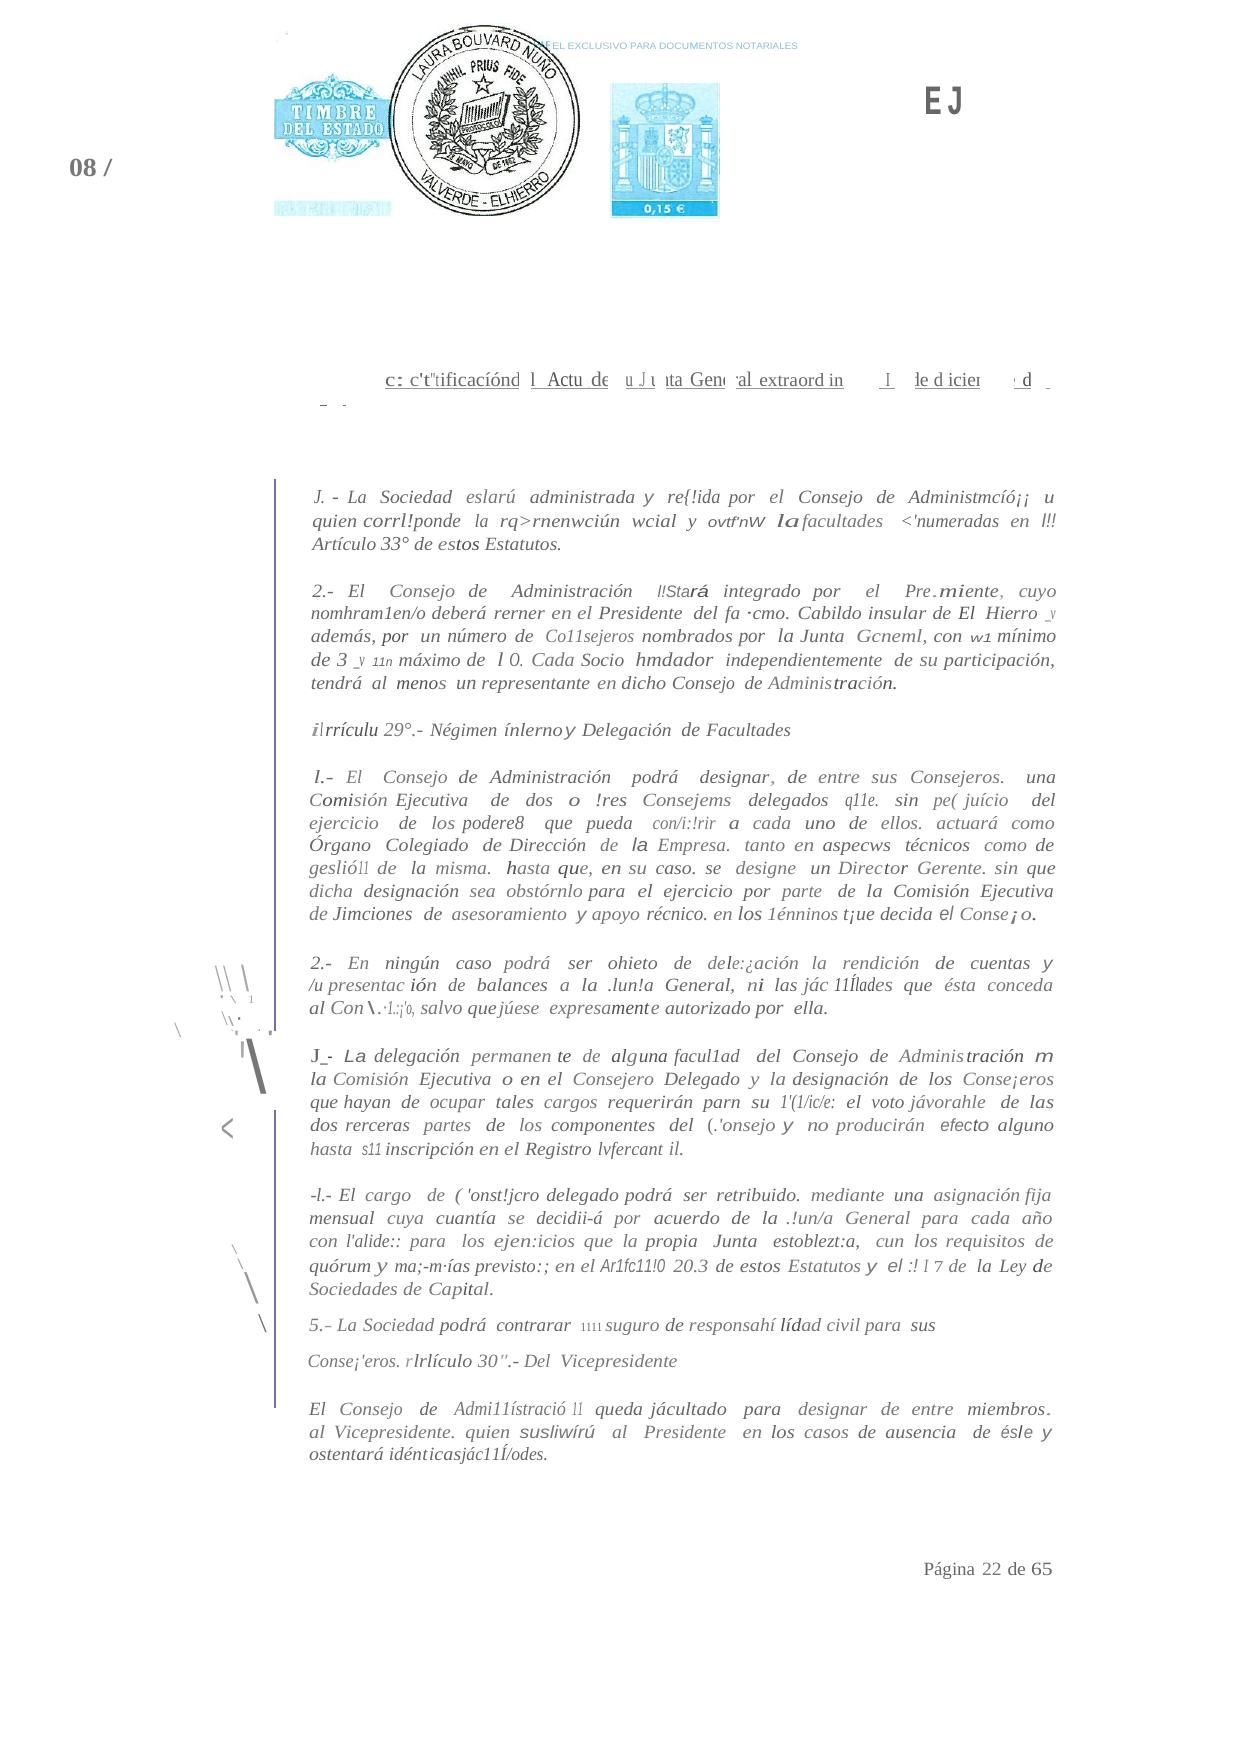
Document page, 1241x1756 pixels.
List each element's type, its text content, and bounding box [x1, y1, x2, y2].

text \ 1 [231, 1027, 264, 1039]
text \ [237, 1254, 247, 1278]
text < [221, 1107, 236, 1152]
text \ [231, 1241, 240, 1261]
text c: c't"tificacíóndel Actu _de_ lu .J unta General extraord inaria I O de d iciembre d e 20 l 8 [736, 368, 844, 388]
text 2.- El Consejo de Administración l!Stará integrado por el Pre.miente, cuyo nomhram1en/o deberá rerner en el Presidente del fa ·cmo. Cabildo insular de El Hierro _v además, por un número de Co11sejeros nombrados por la Junta Gcneml, con w1 mínimo de 3 _v 11n máximo de l O. Cada Socio hmdador independientemente de su participación, tendrá al menos un representante en dicho Consejo de Administración. [311, 580, 1056, 694]
text 08 / 2018 [69, 154, 175, 184]
text c: c't"tificacíóndel Actu _de_ lu .J unta General extraord inaria I O de d iciembre d e 20 l 8 [271, 368, 1055, 393]
text ' \ 1 [219, 993, 255, 1004]
text \\ \ [214, 958, 249, 1000]
text l.- El Consejo de Administración podrá designar, de entre sus Consejeros. una Comisión Ejecutiva de dos o !res Consejems delegados q11e. sin pe( juício del ejercicio de los podere8 que pueda con/i:!rir a cada uno de ellos. actuará como Órgano Colegiado de Dirección de la Empresa. tanto en aspecws técnicos como de geslió11 de la misma. hasta que, en su caso. se designe un Director Gerente. sin que dicha designación sea obstórnlo para el ejercicio por parte de la Comisión Ejecutiva de Jimciones de asesoramiento y apoyo récnico. en los 1énninos t¡ue decida el Conse¡o. [309, 766, 1056, 924]
text 2.- En ningún caso podrá ser ohieto de dele:¿ación la rendición de cuentas y /u presentac ión de balances a la .lun!a General, ni las jác 11Ílades que ésta conceda al Con\.·1.:¡'o, salvo quejúese expresamente autorizado por ella. [309, 952, 1054, 1019]
text \ [258, 1313, 269, 1338]
text -l.- El cargo de ( 'onst!jcro delegado podrá ser retribuido. mediante una asignación fija mensual cuya cuantía se decidii-á por acuerdo de la .!un/a General para cada año con l'alide:: para los ejen:icios que la propia Junta estoblezt:a, cun los requisitos de quórum y ma;-m·ías previsto:; en el Ar1fc11!0 20.3 de estos Estatutos y el :! I 7 de la Ley de Sociedades de Capital. [309, 1184, 1054, 1300]
text \ [174, 1018, 183, 1043]
text J. - La Sociedad eslarú administrada y re{!ida por el Consejo de Administmcíó¡¡ u quien corrl!ponde la rq>rnenwciún wcial y ovtf'nW lafacultades <'numeradas en I!! Artículo 33° de estos Estatutos. [312, 485, 1057, 555]
text J_- La delegación permanen te de alguna facul1ad del Consejo de Administración m la Comisión Ejecutiva o en el Consejero Delegado y la designación de los Conse¡eros que hayan de ocupar tales cargos requerirán parn su 1'(1/ic/e: el voto jávorahle de las dos rerceras partes de los componentes del (.'onsejo y no producirán efecto alguno hasta s11 inscripción en el Registro lvfercant il. [310, 1044, 1056, 1160]
text \\· \\ [221, 1004, 260, 1032]
text ''\'\ [234, 1031, 283, 1110]
text EJ 3428023 [924, 78, 1124, 124]
text 5.- La Sociedad podrá contrarar 1111 suguro de responsahí lídad civil para sus Conse¡'eros. rlrlículo 30".- Del Vicepresidente [307, 1303, 1033, 1374]
text El Consejo de Admi11ístració 11 queda jácultado para designar de entre miembros. al Vicepresidente. quien susliwírú al Presidente en los casos de ausencia de ésle y ostentará idénticasjác11Í/odes. [309, 1396, 1053, 1465]
text c: c't"tificacíóndel Actu _de_ lu .J unta General extraord inaria I O de d iciembre d e 20 l 8 [385, 368, 519, 388]
text \ [244, 1269, 269, 1313]
text ilrrículu 29°.- Négimen ínlernoy Delegación de Facultades [310, 718, 794, 741]
text EL EXCLUSIVO PARA DOCUMENTOS NOTARIALES [552, 41, 800, 51]
text Página 22 de 65 [923, 1558, 1056, 1580]
